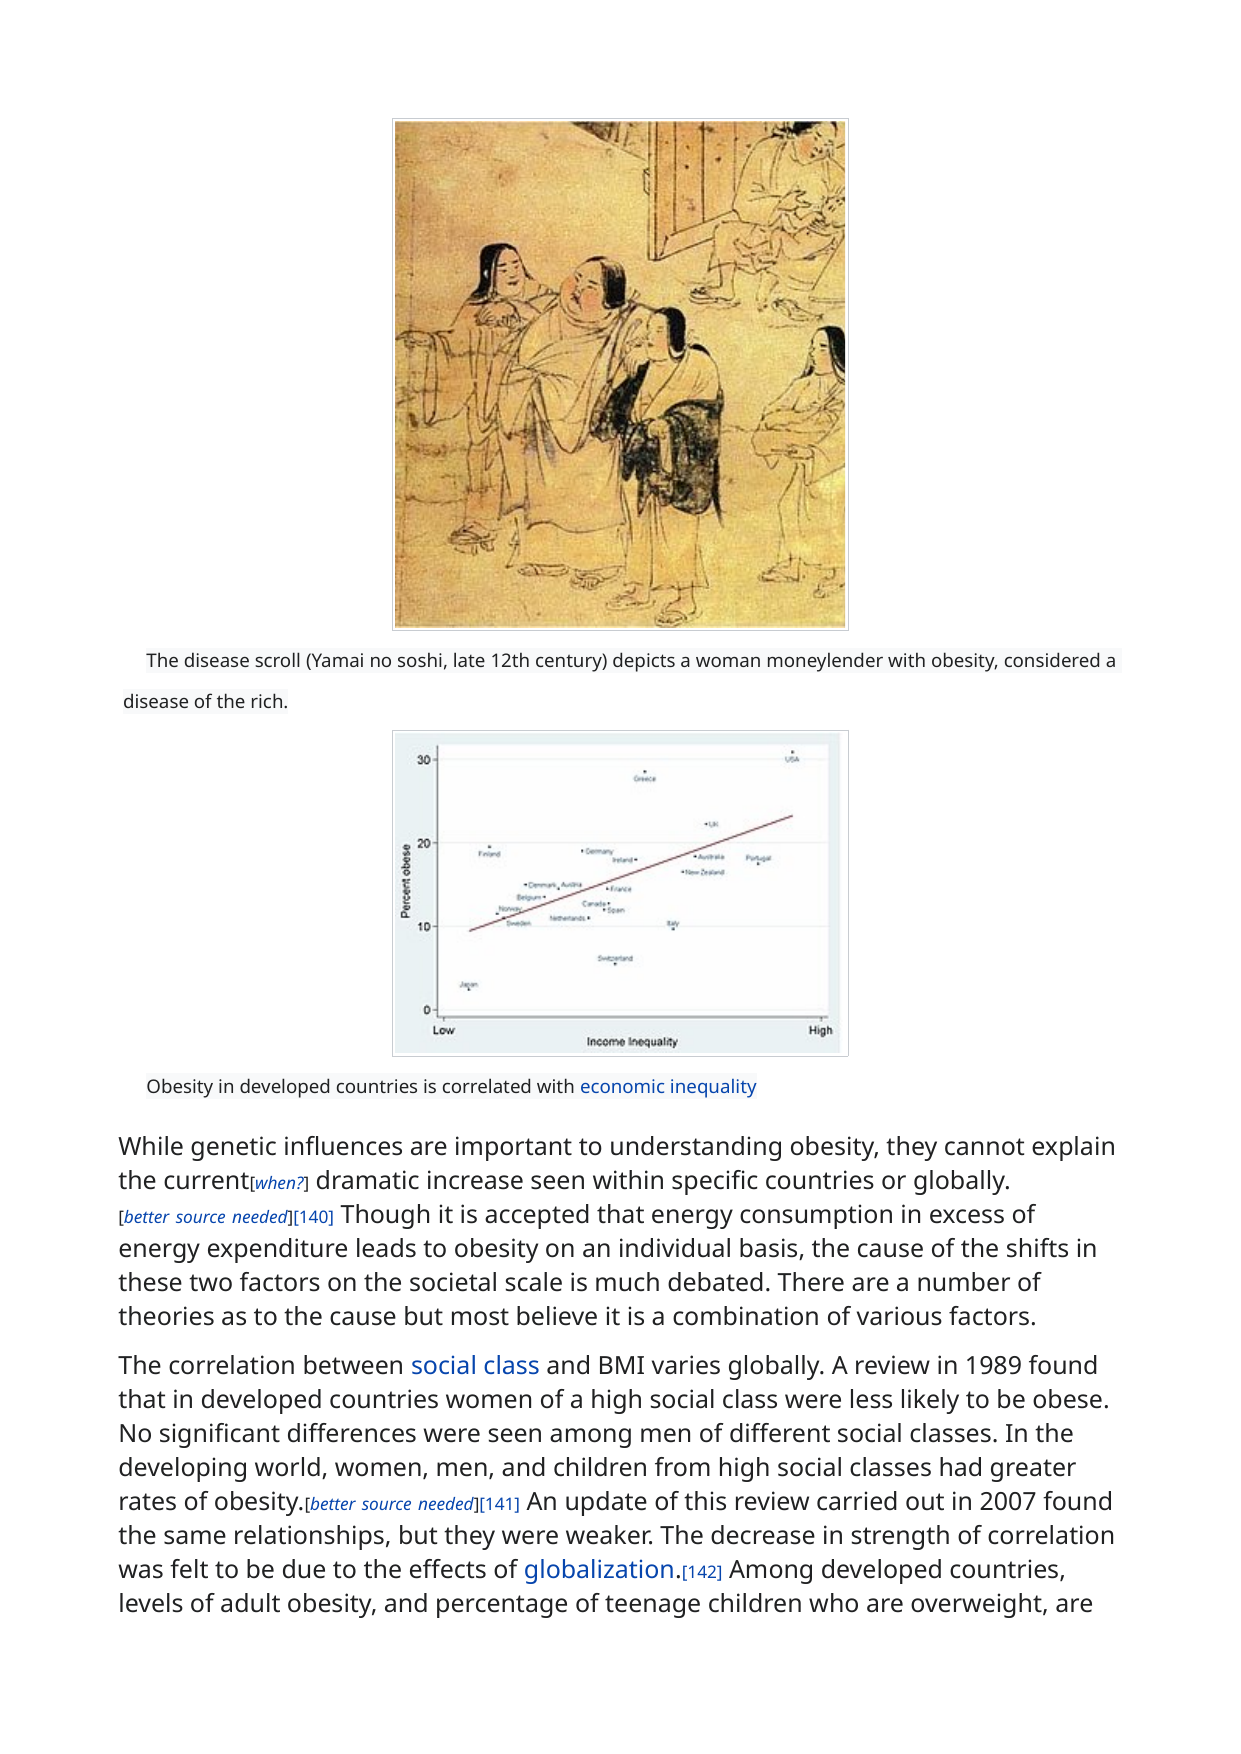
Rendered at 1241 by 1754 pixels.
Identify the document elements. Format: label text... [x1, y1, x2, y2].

picture [395, 121, 846, 628]
picture [395, 732, 846, 1053]
text The disease scroll (Yamai no soshi, late 12th century) depicts a woman moneylender with obesity, considered a disease of the rich. [123, 648, 1122, 714]
text While genetic influences are important to understanding obesity, they cannot explain the current[when?] dramatic increase seen within specific countries or globally.[better source needed][140] Though it is accepted that energy consumption in excess of energy expenditure leads to obesity on an individual basis, the cause of the shifts in these two factors on the societal scale is much debated. There are a number of theories as to the cause but most believe it is a combination of various factors. [118, 1129, 1122, 1333]
text Obesity in developed countries is correlated with economic inequality [123, 1073, 1122, 1099]
text The correlation between social class and BMI varies globally. A review in 1989 found that in developed countries women of a high social class were less likely to be obese. No significant differences were seen among men of different social classes. In the developing world, women, men, and children from high social classes had greater rates of obesity.[better source needed][141] An update of this review carried out in 2007 found the same relationships, but they were weaker. The decrease in strength of correlation was felt to be due to the effects of globalization.[142] Among developed countries, levels of adult obesity, and percentage of teenage children who are overweight, are [118, 1348, 1122, 1620]
